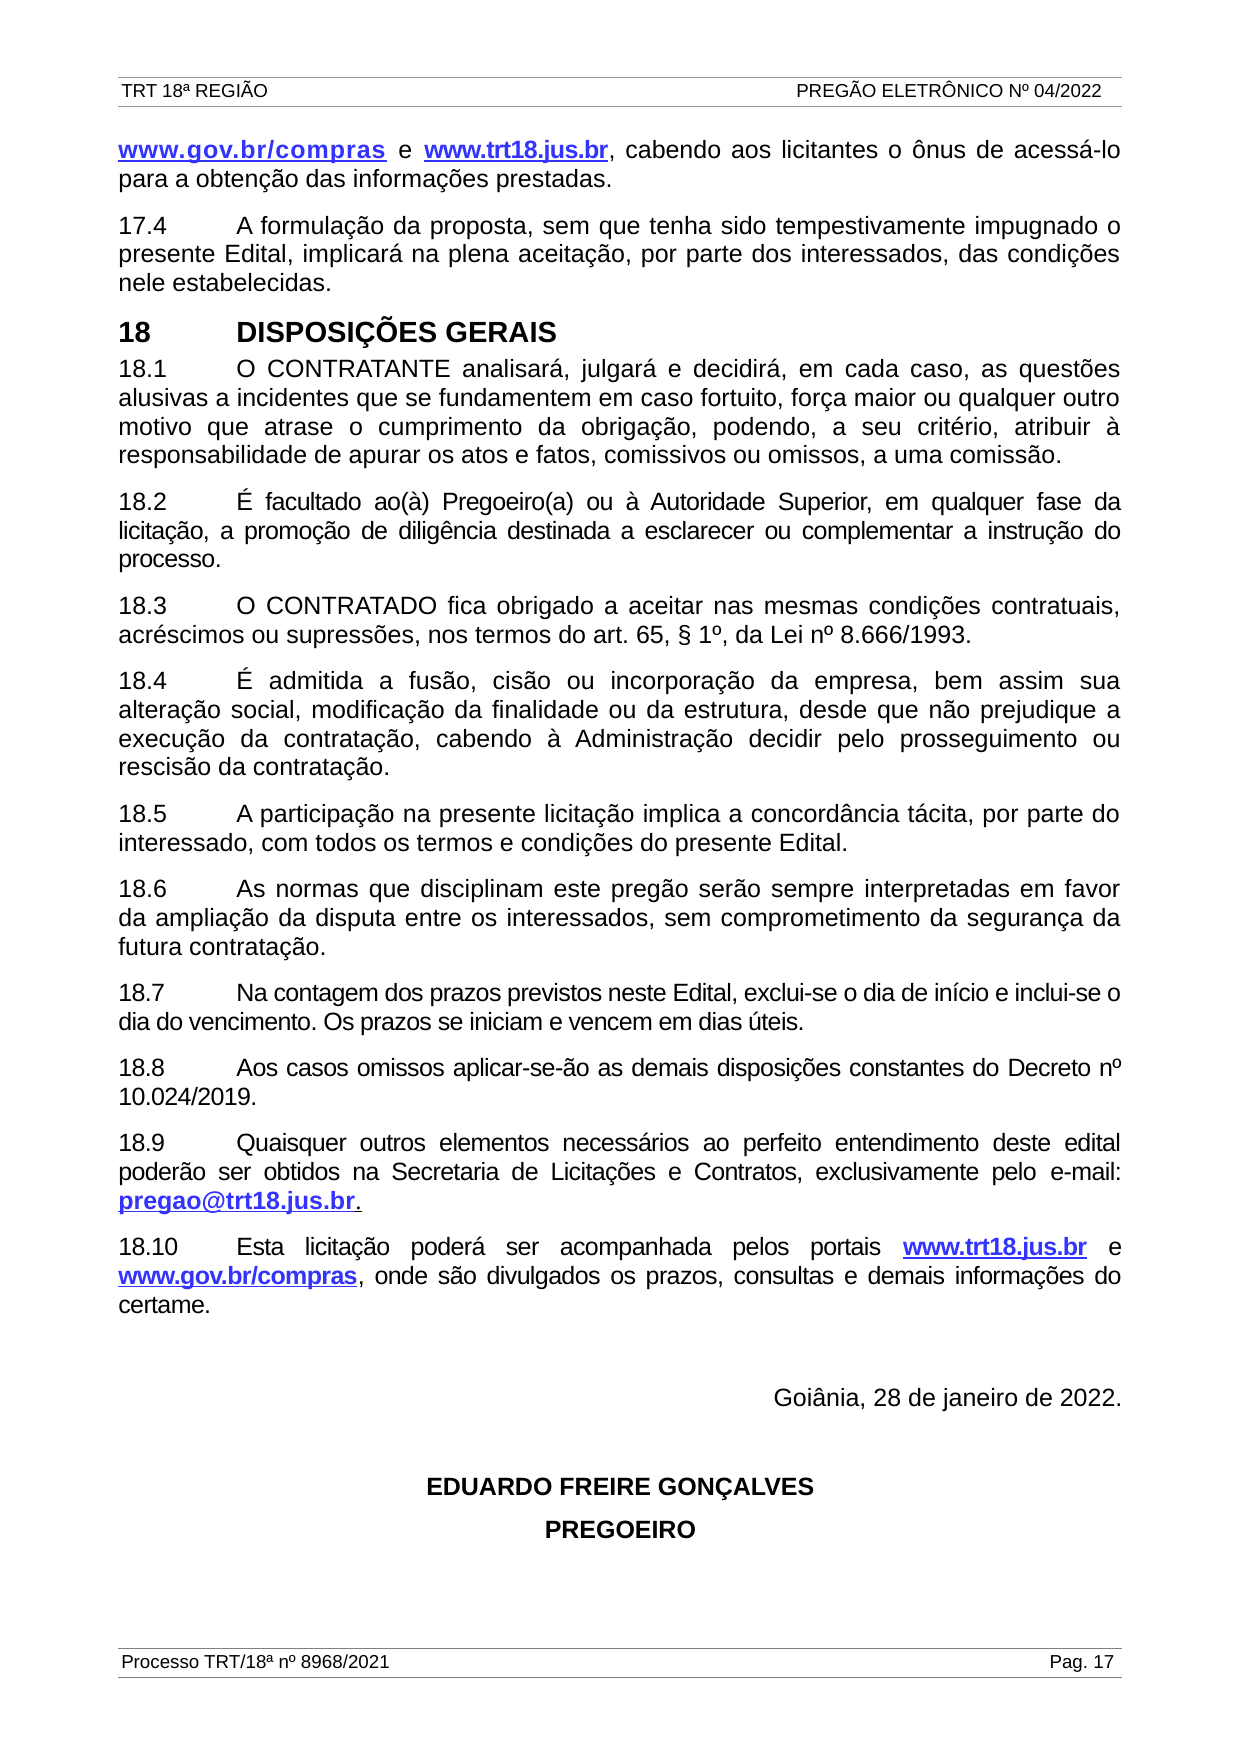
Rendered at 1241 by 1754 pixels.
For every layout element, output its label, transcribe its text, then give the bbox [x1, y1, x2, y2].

text PREGOEIRO [118, 1516, 1122, 1544]
text 18.8 Aos casos omissos aplicar-se-ão as demais disposições constantes do Decreto nº 10.024/2019. [118, 1053, 1122, 1111]
text 18.7 Na contagem dos prazos previstos neste Edital, exclui-se o dia de início e inclui-se o dia do vencimento. Os prazos se iniciam e vencem em dias úteis. [118, 978, 1122, 1035]
list 18.10 Esta licitação poderá ser acompanhada pelos portais www.trt18.jus.br e www.gov.br/compras, onde são divulgados os prazos, consultas e demais informações do certame. [118, 1232, 1122, 1319]
text Goiânia, 28 de janeiro de 2022. [118, 1383, 1122, 1412]
text 18 DISPOSIÇÕES GERAIS [118, 315, 1122, 348]
text 17.4 A formulação da proposta, sem que tenha sido tempestivamente impugnado o presente Edital, implicará na plena aceitação, por parte dos interessados, das condições nele estabelecidas. [118, 211, 1122, 297]
text 18.3 O CONTRATADO fica obrigado a aceitar nas mesmas condições contratuais, acréscimos ou supressões, nos termos do art. 65, § 1º, da Lei nº 8.666/1993. [118, 591, 1122, 648]
text www.gov.br/compras e www.trt18.jus.br, cabendo aos licitantes o ônus de acessá-lo para a obtenção das informações prestadas. [118, 136, 1122, 193]
text 18.4 É admitida a fusão, cisão ou incorporação da empresa, bem assim sua alteração social, modificação da finalidade ou da estrutura, desde que não prejudique a execução da contratação, cabendo à Administração decidir pelo prosseguimento ou rescisão da contratação. [118, 666, 1122, 781]
text EDUARDO FREIRE GONÇALVES [118, 1472, 1122, 1501]
list 18.9 Quaisquer outros elementos necessários ao perfeito entendimento deste edital poderão ser obtidos na Secretaria de Licitações e Contratos, exclusivamente pelo e-mail: pregao@trt18.jus.br. [118, 1128, 1122, 1215]
text 18.2 É facultado ao(à) Pregoeiro(a) ou à Autoridade Superior, em qualquer fase da licitação, a promoção de diligência destinada a esclarecer ou complementar a instrução do processo. [118, 487, 1122, 573]
text 18.1 O CONTRATANTE analisará, julgará e decidirá, em cada caso, as questões alusivas a incidentes que se fundamentem em caso fortuito, força maior ou qualquer outro motivo que atrase o cumprimento da obrigação, podendo, a seu critério, atribuir à responsabilidade de apurar os atos e fatos, comissivos ou omissos, a uma comissão. [118, 354, 1122, 469]
text 18.6 As normas que disciplinam este pregão serão sempre interpretadas em favor da ampliação da disputa entre os interessados, sem comprometimento da segurança da futura contratação. [118, 874, 1122, 960]
text 18.5 A participação na presente licitação implica a concordância tácita, por parte do interessado, com todos os termos e condições do presente Edital. [118, 799, 1122, 856]
